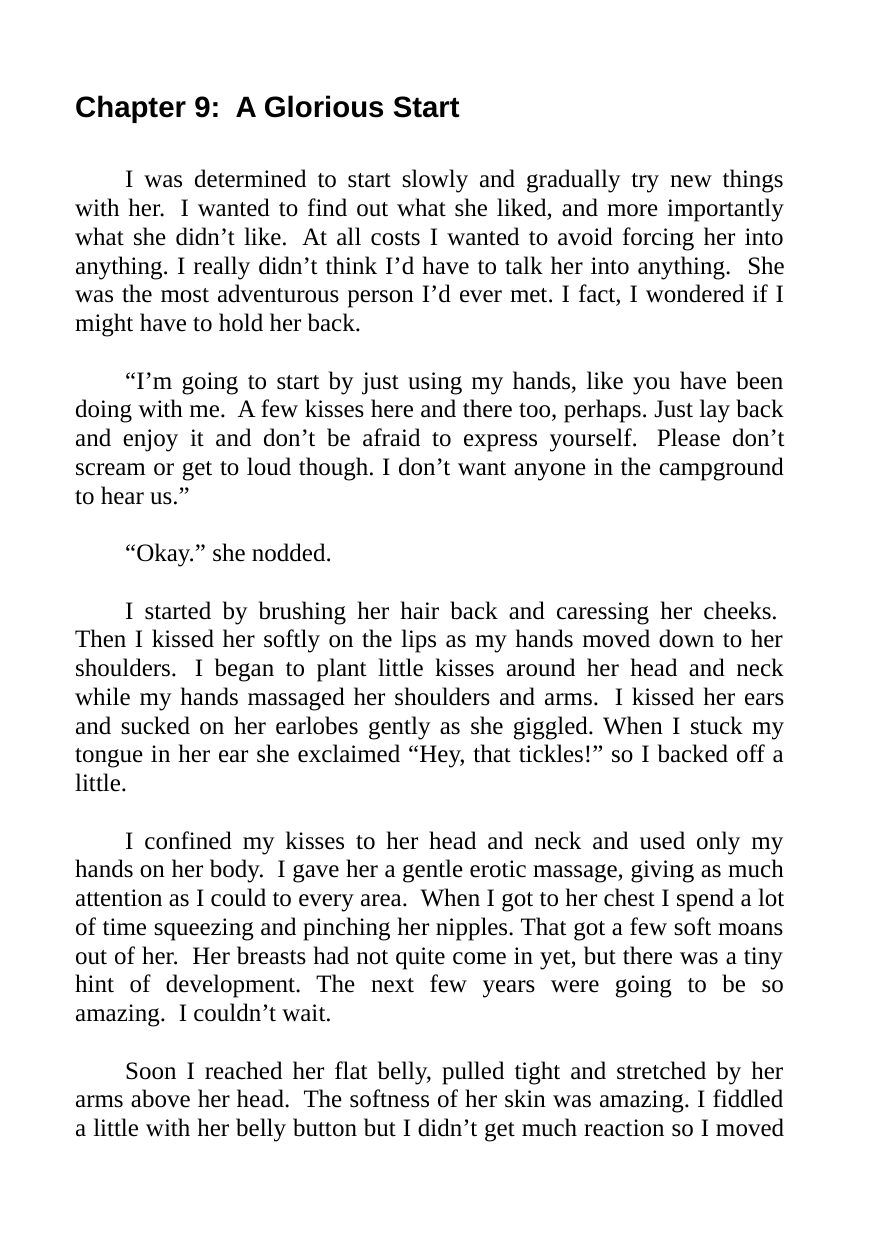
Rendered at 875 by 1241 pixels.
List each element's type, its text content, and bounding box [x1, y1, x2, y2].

text I started by brushing her hair back and caressing her cheeks. Then I kissed her softly on the lips as my hands moved down to her shoulders. I began to plant little kisses around her head and neck while my hands massaged her shoulders and arms. I kissed her ears and sucked on her earlobes gently as she giggled. When I stuck my tongue in her ear she exclaimed “Hey, that tickles!” so I backed off a little. [75, 596, 784, 797]
text Soon I reached her flat belly, pulled tight and stretched by her arms above her head. The softness of her skin was amazing. I fiddled a little with her belly button but I didn’t get much reaction so I moved [75, 1056, 784, 1142]
text I confined my kisses to her head and neck and used only my hands on her body. I gave her a gentle erotic massage, giving as much attention as I could to every area. When I got to her chest I spend a lot of time squeezing and pinching her nipples. That got a few soft moans out of her. Her breasts had not quite come in yet, but there was a tiny hint of development. The next few years were going to be so amazing. I couldn’t wait. [75, 826, 784, 1027]
subtitle Chapter 9: A Glorious Start [75, 89, 784, 123]
text “I’m going to start by just using my hands, like you have been doing with me. A few kisses here and there too, perhaps. Just lay back and enjoy it and don’t be afraid to express yourself. Please don’t scream or get to loud though. I don’t want anyone in the campground to hear us.” [75, 366, 784, 509]
text I was determined to start slowly and gradually try new things with her. I wanted to find out what she liked, and more importantly what she didn’t like. At all costs I wanted to avoid forcing her into anything. I really didn’t think I’d have to talk her into anything. She was the most adventurous person I’d ever met. I fact, I wondered if I might have to hold her back. [75, 164, 784, 337]
text “Okay.” she nodded. [75, 538, 784, 567]
